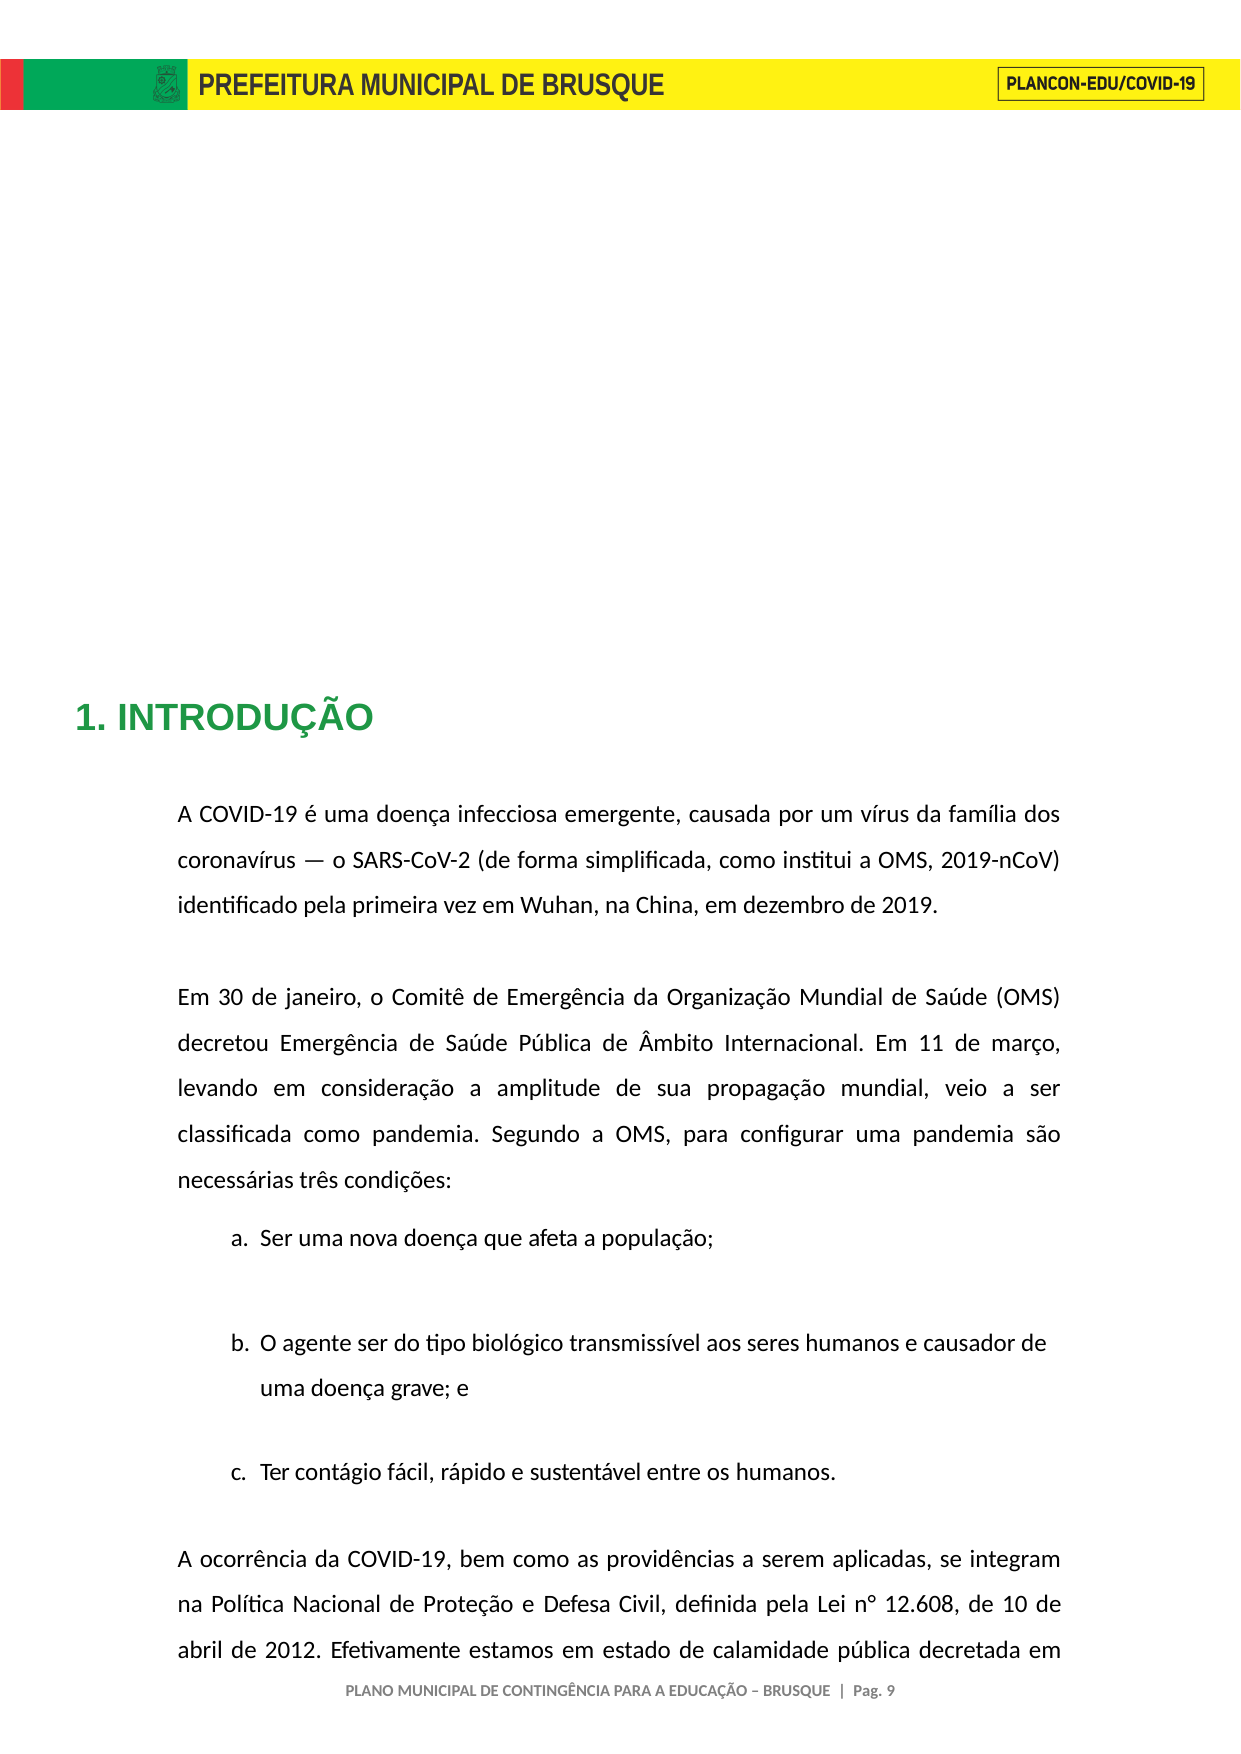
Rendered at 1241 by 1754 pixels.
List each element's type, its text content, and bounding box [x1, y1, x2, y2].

text A COVID-19 é uma doença infecciosa emergente, causada por um vírus da família dos coronavírus — o SARS-CoV-2 (de forma simplificada, como institui a OMS, 2019-nCoV) identificado pela primeira vez em Wuhan, na China, em dezembro de 2019. [177, 798, 1062, 920]
text A ocorrência da COVID-19, bem como as providências a serem aplicadas, se integram na Política Nacional de Proteção e Defesa Civil, definida pela Lei n° 12.608, de 10 de abril de 2012. Efetivamente estamos em estado de calamidade pública decretada em [177, 1543, 1062, 1665]
list O agente ser do tipo biológico transmissível aos seres humanos e causador de uma doença grave; e [231, 1327, 1061, 1403]
list Ter contágio fácil, rápido e sustentável entre os humanos. [231, 1456, 1240, 1486]
picture [0, 59, 1241, 110]
subtitle 1. INTRODUÇÃO [75, 694, 1240, 738]
list Ser uma nova doença que afeta a população; [231, 1222, 1240, 1252]
text Em 30 de janeiro, o Comitê de Emergência da Organização Mundial de Saúde (OMS) decretou Emergência de Saúde Pública de Âmbito Internacional. Em 11 de março, levando em consideração a amplitude de sua propagação mundial, veio a ser classificada como pandemia. Segundo a OMS, para configurar uma pandemia são necessárias três condições: [177, 981, 1062, 1194]
